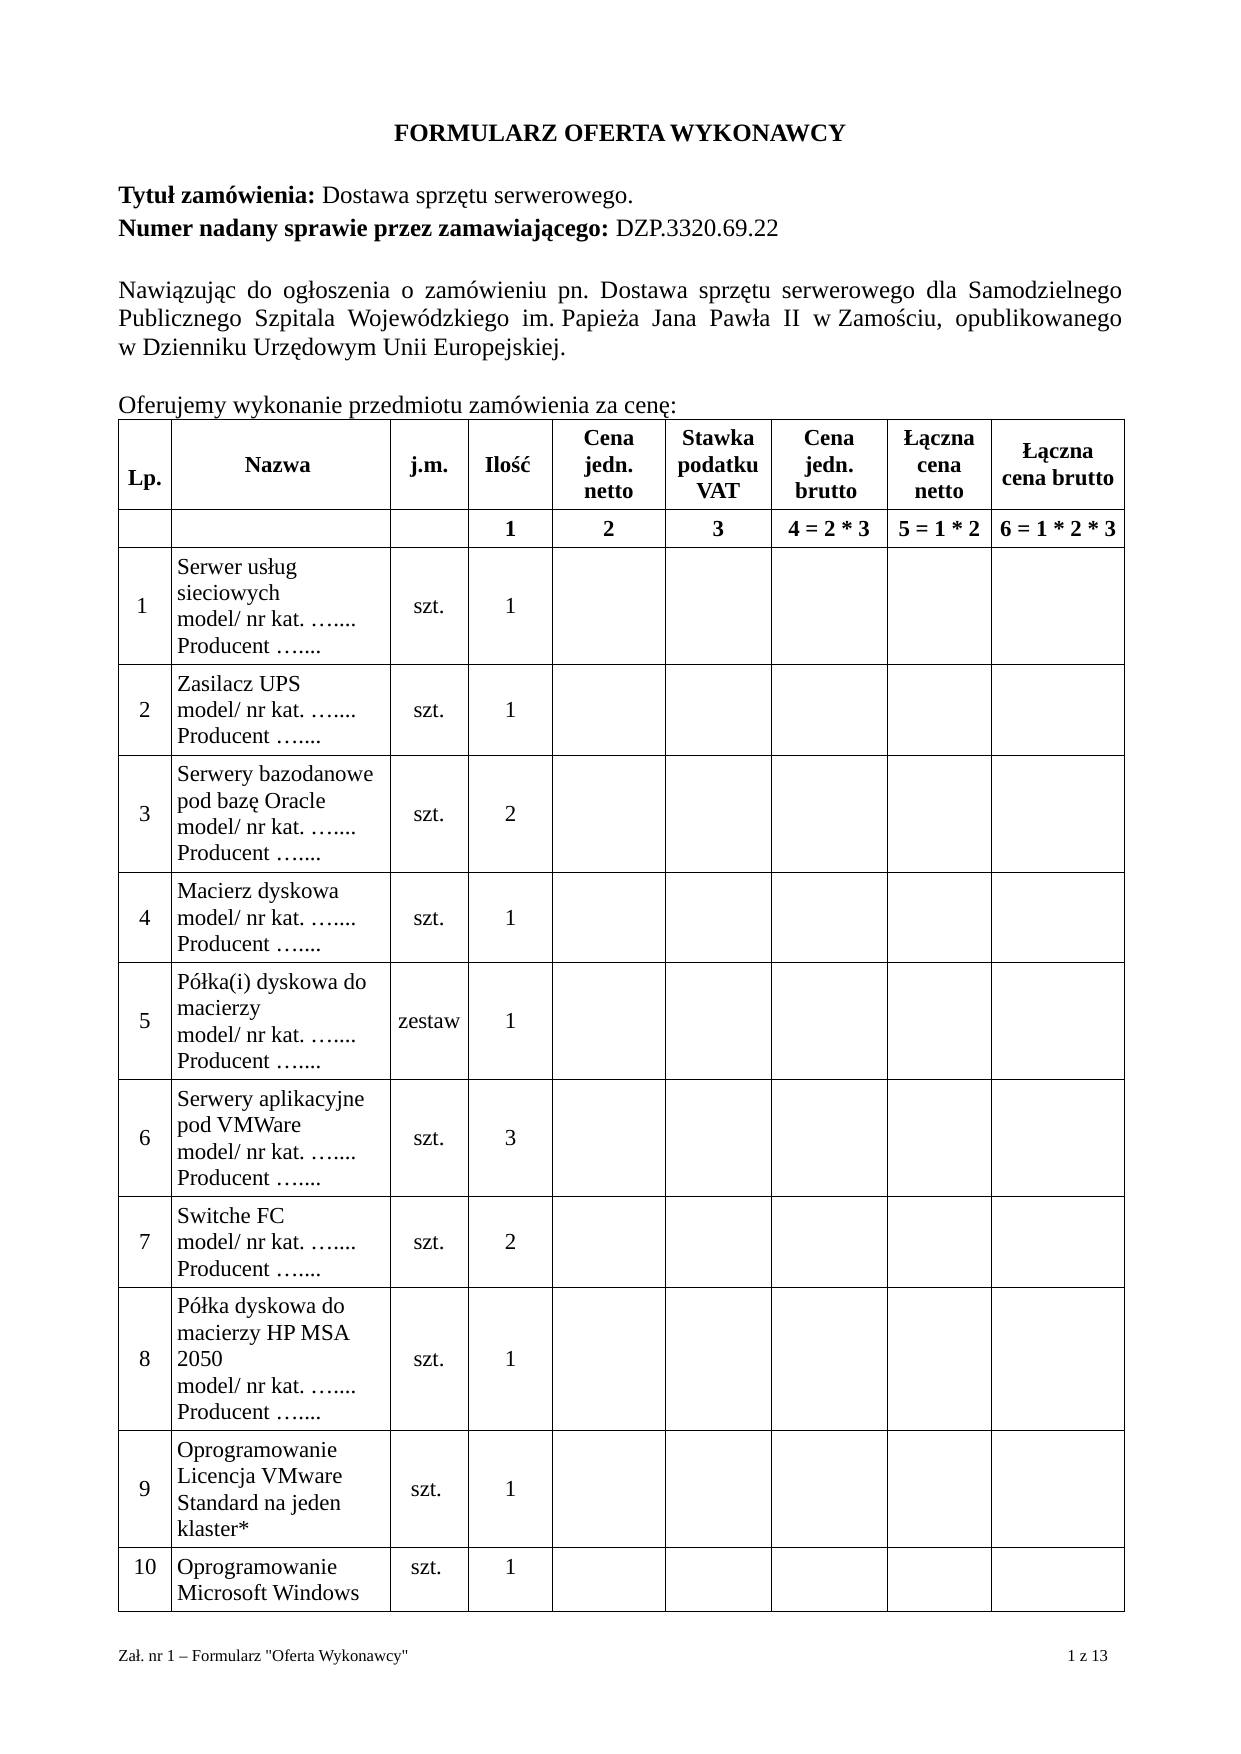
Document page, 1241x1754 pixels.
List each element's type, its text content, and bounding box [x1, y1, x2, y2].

table_cell szt. [391, 665, 468, 754]
table_cell [666, 1288, 771, 1430]
table_cell 3 [469, 1080, 552, 1196]
text Tytuł zamówienia: Dostawa sprzętu serwerowego. [118, 180, 1122, 209]
table_cell 2 [553, 510, 665, 547]
table_cell [992, 665, 1124, 754]
table_cell Switche FC model/ nr kat. ….... Producent ….... [172, 1197, 390, 1287]
table_cell [666, 1431, 771, 1547]
table_cell [553, 1431, 665, 1547]
text Oferujemy wykonanie przedmiotu zamówienia za cenę: [118, 390, 1122, 418]
table_cell 7 [119, 1197, 171, 1287]
table_header Lp. [119, 420, 171, 509]
table_cell [666, 1548, 771, 1611]
table_cell Serwery bazodanowe pod bazę Oracle model/ nr kat. ….... Producent ….... [172, 756, 390, 872]
table_cell [666, 756, 771, 872]
table_cell 6 [119, 1080, 171, 1196]
table_cell szt. [391, 873, 468, 962]
table_cell 3 [119, 756, 171, 872]
table_header Stawka podatku VAT [666, 420, 771, 509]
table_cell [553, 963, 665, 1079]
table_cell [666, 1197, 771, 1287]
table_cell Zasilacz UPS model/ nr kat. ….... Producent ….... [172, 665, 390, 754]
table_cell szt. [391, 1288, 468, 1430]
table_cell Serwer usług sieciowych model/ nr kat. ….... Producent ….... [172, 548, 390, 664]
table_cell 6 = 1 * 2 * 3 [992, 510, 1124, 547]
table_cell [666, 963, 771, 1079]
table_cell [888, 756, 991, 872]
table_cell [772, 756, 887, 872]
table_cell [772, 1288, 887, 1430]
table_cell [772, 1548, 887, 1611]
table_cell [666, 873, 771, 962]
table_cell 4 [119, 873, 171, 962]
table_cell [553, 1288, 665, 1430]
table_cell [553, 665, 665, 754]
text FORMULARZ OFERTA WYKONAWCY [118, 118, 1122, 147]
table_cell 1 [469, 873, 552, 962]
table_cell 1 [119, 548, 171, 664]
text Nawiązując do ogłoszenia o zamówieniu pn. Dostawa sprzętu serwerowego dla Samodzielnego Publicznego Szpitala Wojewódzkiego im. Papieża Jana Pawła II w Zamościu, opublikowanego w Dzienniku Urzędowym Unii Europejskiej. [118, 275, 1122, 361]
table_cell Półka(i) dyskowa do macierzy model/ nr kat. ….... Producent ….... [172, 963, 390, 1079]
table_header Cena jedn. brutto [772, 420, 887, 509]
table_cell [888, 1431, 991, 1547]
table_cell 1 [469, 1288, 552, 1430]
table_cell [553, 1080, 665, 1196]
table_cell szt. [391, 1080, 468, 1196]
table_cell 10 [119, 1548, 171, 1611]
table_cell Serwery aplikacyjne pod VMWare model/ nr kat. ….... Producent ….... [172, 1080, 390, 1196]
table_cell szt. [391, 756, 468, 872]
table_header Ilość [469, 420, 552, 509]
table_cell 8 [119, 1288, 171, 1430]
table_cell 1 [469, 963, 552, 1079]
table_cell 3 [666, 510, 771, 547]
table_cell 1 [469, 548, 552, 664]
table_cell [888, 1197, 991, 1287]
table_header j.m. [391, 420, 468, 509]
table_cell [992, 548, 1124, 664]
table_cell [666, 548, 771, 664]
table_cell 2 [469, 1197, 552, 1287]
table_cell szt. [391, 1197, 468, 1287]
table_cell [772, 665, 887, 754]
table_cell [888, 873, 991, 962]
table_cell zestaw [391, 963, 468, 1079]
table_cell szt. [391, 1548, 468, 1611]
table_cell 5 [119, 963, 171, 1079]
table_cell [172, 510, 390, 547]
table_cell 1 [469, 510, 552, 547]
table_cell [992, 1548, 1124, 1611]
table_cell [666, 665, 771, 754]
table_header Łączna cena brutto [992, 420, 1124, 509]
table_cell [772, 1197, 887, 1287]
table_cell 1 [469, 1431, 552, 1547]
table_cell [553, 873, 665, 962]
table_cell [888, 665, 991, 754]
table_cell Macierz dyskowa model/ nr kat. ….... Producent ….... [172, 873, 390, 962]
table_cell Półka dyskowa do macierzy HP MSA 2050 model/ nr kat. ….... Producent ….... [172, 1288, 390, 1430]
table_cell [888, 548, 991, 664]
table_cell [992, 1431, 1124, 1547]
text Numer nadany sprawie przez zamawiającego: DZP.3320.69.22 [118, 213, 1122, 242]
table_cell Oprogramowanie Microsoft Windows [172, 1548, 390, 1611]
table_cell 2 [119, 665, 171, 754]
table_header Łączna cena netto [888, 420, 991, 509]
table_cell [992, 873, 1124, 962]
table_cell 1 [469, 1548, 552, 1611]
table_cell [553, 1197, 665, 1287]
table_cell [992, 1197, 1124, 1287]
table_cell [772, 963, 887, 1079]
table_cell [992, 963, 1124, 1079]
table_cell [772, 873, 887, 962]
table_header Cena jedn. netto [553, 420, 665, 509]
table_cell 1 [469, 665, 552, 754]
table_cell [772, 548, 887, 664]
table_cell szt. [391, 1431, 468, 1547]
table_cell 9 [119, 1431, 171, 1547]
table_cell [666, 1080, 771, 1196]
table_header Nazwa [172, 420, 390, 509]
table_cell 4 = 2 * 3 [772, 510, 887, 547]
table_cell 5 = 1 * 2 [888, 510, 991, 547]
table_cell [772, 1431, 887, 1547]
table_cell [119, 510, 171, 547]
table_cell [992, 756, 1124, 872]
table_cell [553, 756, 665, 872]
table_cell 2 [469, 756, 552, 872]
table_cell [888, 1288, 991, 1430]
table_cell [772, 1080, 887, 1196]
table_cell [888, 1080, 991, 1196]
table_cell [553, 1548, 665, 1611]
table_cell [992, 1288, 1124, 1430]
table_cell [888, 1548, 991, 1611]
table_cell [992, 1080, 1124, 1196]
table_cell [888, 963, 991, 1079]
table_cell [391, 510, 468, 547]
table_cell [553, 548, 665, 664]
table_cell Oprogramowanie Licencja VMware Standard na jeden klaster* [172, 1431, 390, 1547]
table_cell szt. [391, 548, 468, 664]
